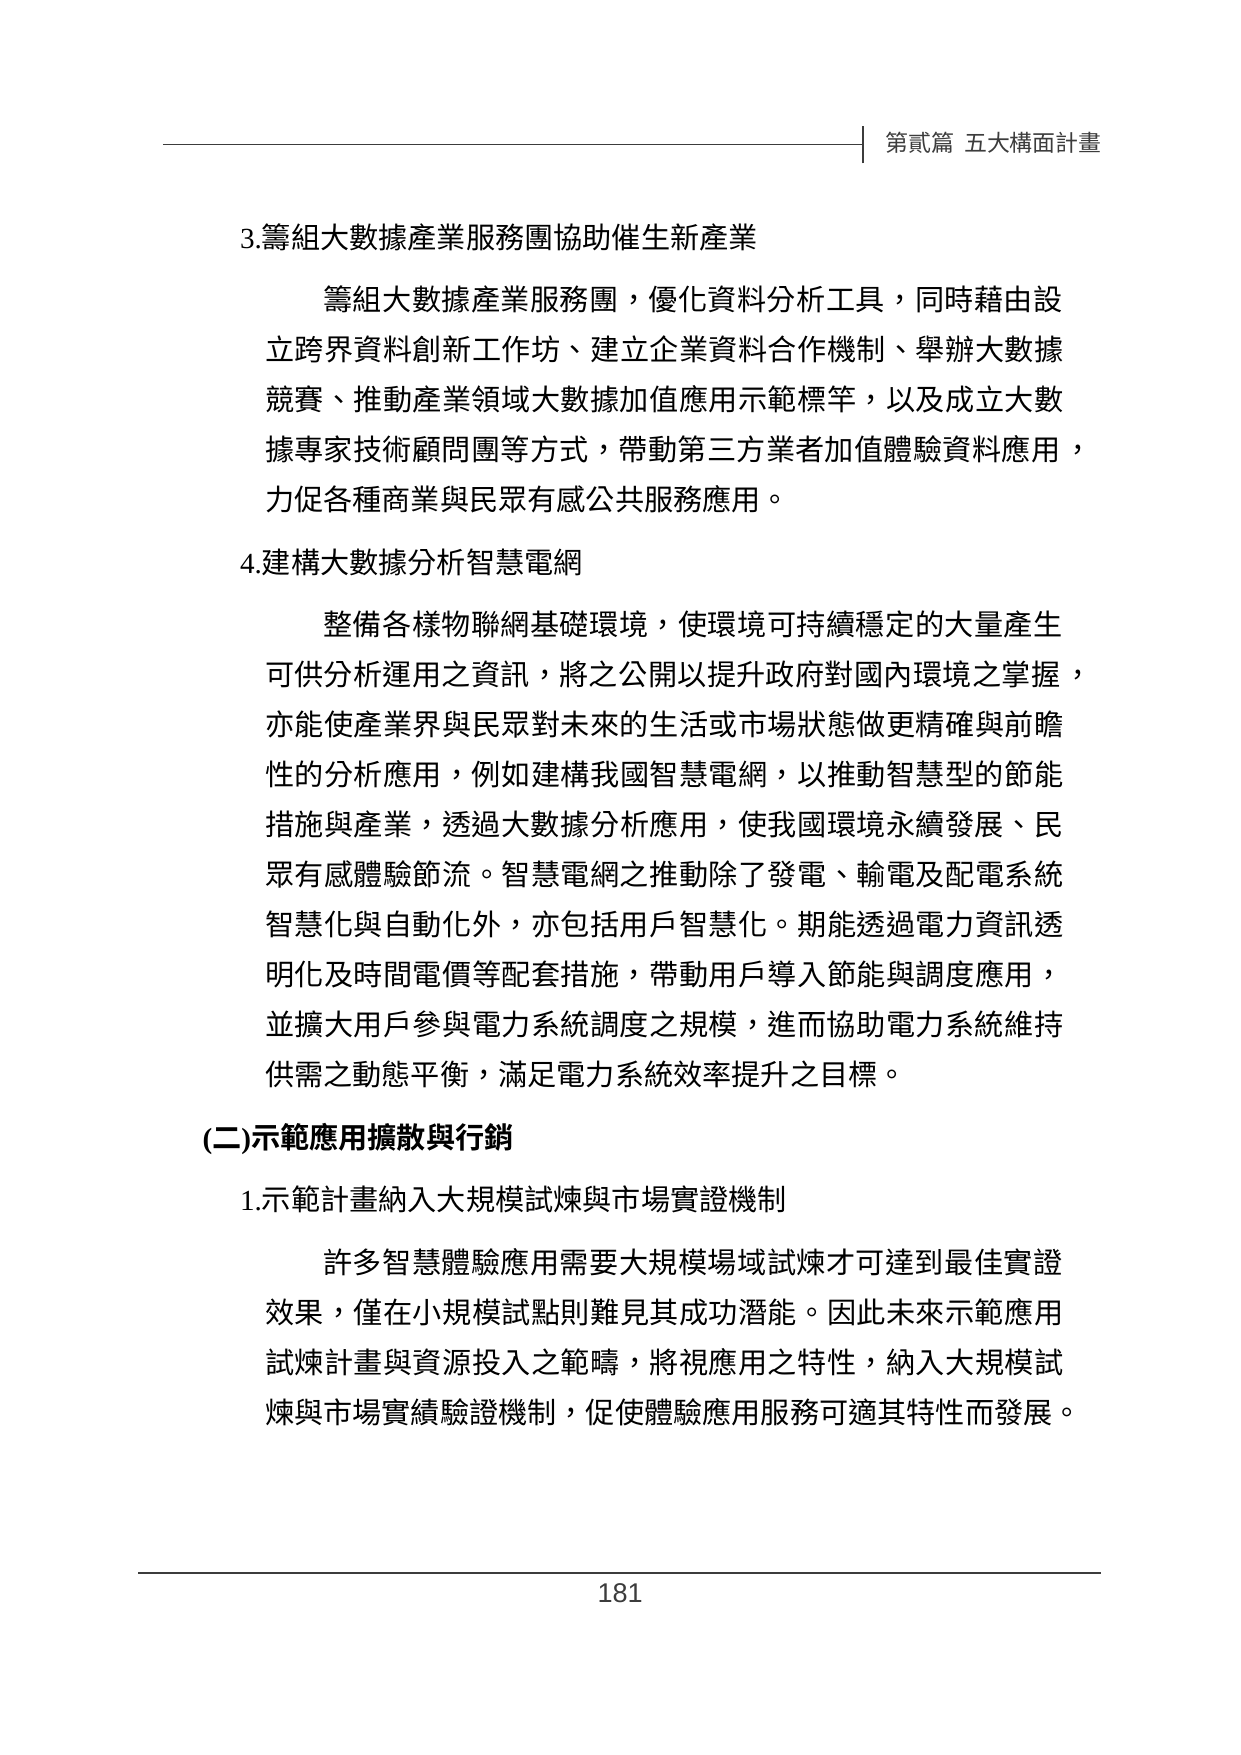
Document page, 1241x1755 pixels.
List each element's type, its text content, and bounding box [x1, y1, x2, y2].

text 1.示範計畫納入大規模試煉與市場實證機制 [240, 1169, 1063, 1219]
text 4.建構大數據分析智慧電網 [240, 532, 1063, 582]
text 3.籌組大數據產業服務團協助催生新產業 [240, 207, 1063, 257]
text 整備各樣物聯網基礎環境，使環境可持續穩定的大量產生可供分析運用之資訊，將之公開以提升政府對國內環境之掌握，亦能使產業界與民眾對未來的生活或市場狀態做更精確與前瞻性的分析應用，例如建構我國智慧電網，以推動智慧型的節能措施與產業，透過大數據分析應用，使我國環境永續發展、民眾有感體驗節流。智慧電網之推動除了發電、輸電及配電系統智慧化與自動化外，亦包括用戶智慧化。期能透過電力資訊透明化及時間電價等配套措施，帶動用戶導入節能與調度應用，並擴大用戶參與電力系統調度之規模，進而協助電力系統維持供需之動態平衡，滿足電力系統效率提升之目標。 [265, 594, 1063, 1094]
text 籌組大數據產業服務團，優化資料分析工具，同時藉由設立跨界資料創新工作坊、建立企業資料合作機制、舉辦大數據競賽、推動產業領域大數據加值應用示範標竿，以及成立大數據專家技術顧問團等方式，帶動第三方業者加值體驗資料應用，力促各種商業與民眾有感公共服務應用。 [265, 269, 1063, 519]
text 許多智慧體驗應用需要大規模場域試煉才可達到最佳實證效果，僅在小規模試點則難見其成功潛能。因此未來示範應用試煉計畫與資源投入之範疇，將視應用之特性，納入大規模試煉與市場實績驗證機制，促使體驗應用服務可適其特性而發展。 [265, 1232, 1063, 1432]
text (二)示範應用擴散與行銷 [202, 1107, 1063, 1157]
